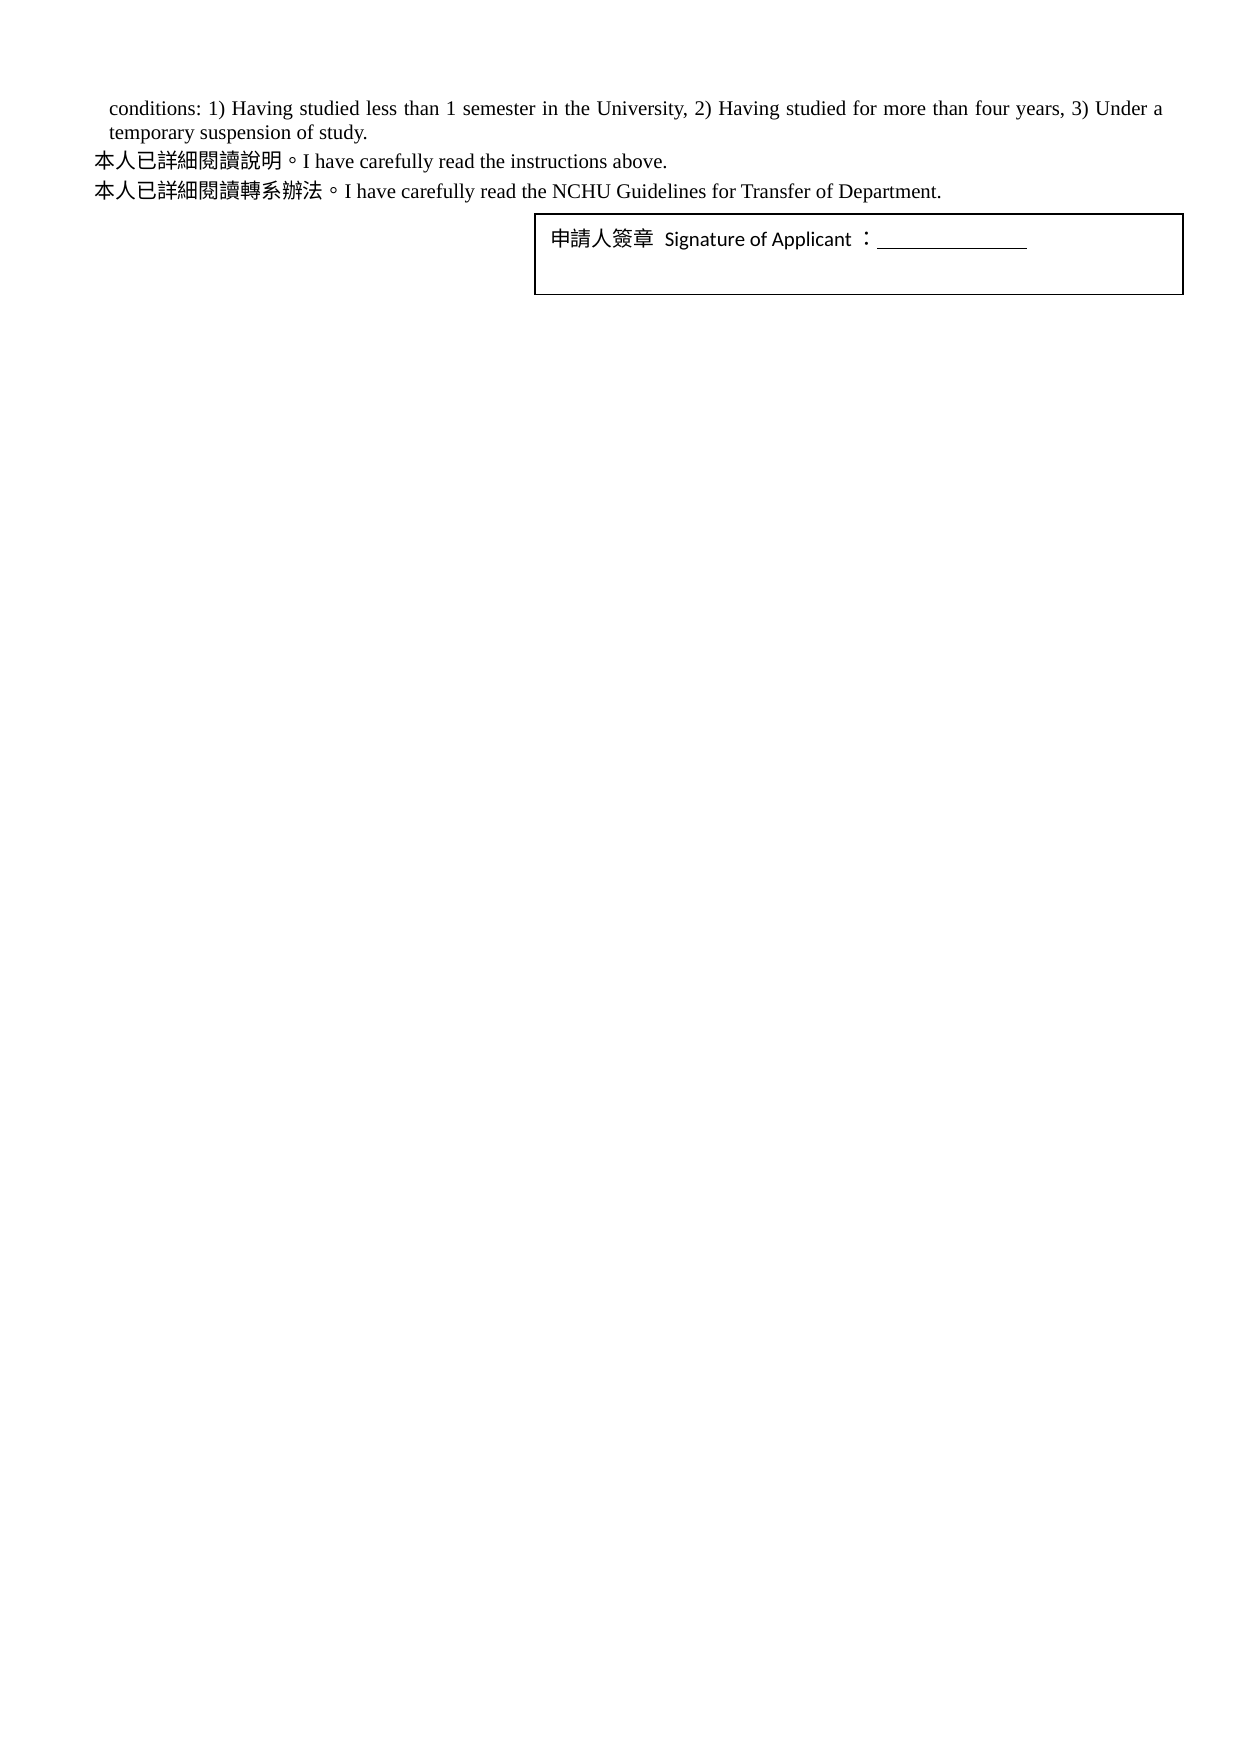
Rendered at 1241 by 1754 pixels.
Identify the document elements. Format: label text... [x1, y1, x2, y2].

text conditions: 1) Having studied less than 1 semester in the University, 2) Having studied for more than four years, 3) Under a temporary suspension of study. [109, 96, 1165, 144]
text 本人已詳細閱讀說明。I have carefully read the instructions above. [94, 144, 1165, 174]
text 本人已詳細閱讀轉系辦法。I have carefully read the NCHU Guidelines for Transfer of Department. [94, 174, 1165, 204]
